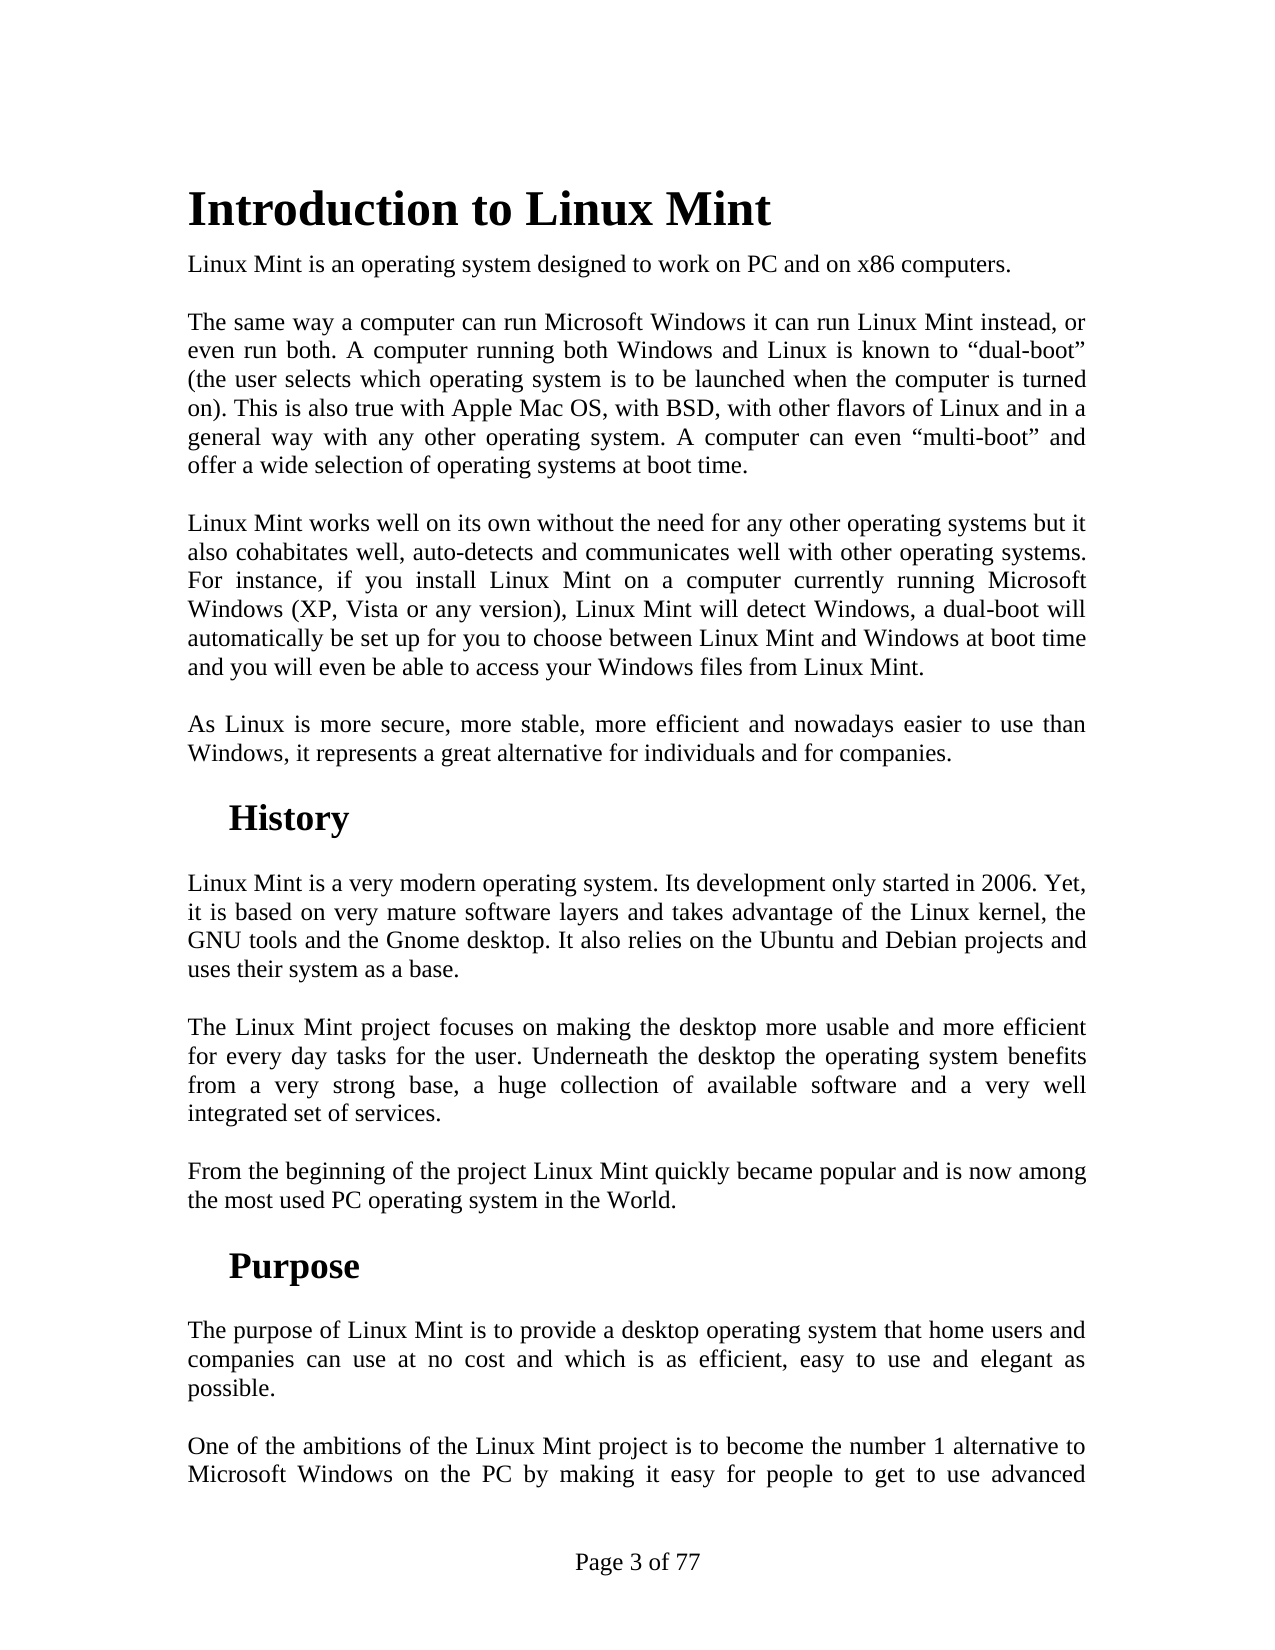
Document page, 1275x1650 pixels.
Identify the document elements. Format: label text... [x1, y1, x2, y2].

text Linux Mint is an operating system designed to work on PC and on x86 computers. [187, 249, 1087, 278]
text Linux Mint is a very modern operating system. Its development only started in 2006. Yet, it is based on very mature software layers and takes advantage of the Linux kernel, the GNU tools and the Gnome desktop. It also relies on the Ubuntu and Debian projects and uses their system as a base. [187, 868, 1087, 983]
subtitle Purpose [187, 1243, 1087, 1286]
text The Linux Mint project focuses on making the desktop more usable and more efficient for every day tasks for the user. Underneath the desktop the operating system benefits from a very strong base, a huge collection of available software and a very well integrated set of services. [187, 1012, 1087, 1127]
subtitle Introduction to Linux Mint [187, 179, 1087, 237]
text Linux Mint works well on its own without the need for any other operating systems but it also cohabitates well, auto-detects and communicates well with other operating systems. For instance, if you install Linux Mint on a computer currently running Microsoft Windows (XP, Vista or any version), Linux Mint will detect Windows, a dual-boot will automatically be set up for you to choose between Linux Mint and Windows at boot time and you will even be able to access your Windows files from Linux Mint. [187, 508, 1087, 680]
text One of the ambitions of the Linux Mint project is to become the number 1 alternative to Microsoft Windows on the PC by making it easy for people to get to use advanced [187, 1431, 1087, 1488]
text As Linux is more secure, more stable, more efficient and nowadays easier to use than Windows, it represents a great alternative for individuals and for companies. [187, 709, 1087, 767]
text The same way a computer can run Microsoft Windows it can run Linux Mint instead, or even run both. A computer running both Windows and Linux is known to “dual-boot” (the user selects which operating system is to be launched when the computer is turned on). This is also true with Apple Mac OS, with BSD, with other flavors of Linux and in a general way with any other operating system. A computer can even “multi-boot” and offer a wide selection of operating systems at boot time. [187, 307, 1087, 479]
subtitle History [187, 796, 1087, 839]
text The purpose of Linux Mint is to provide a desktop operating system that home users and companies can use at no cost and which is as efficient, easy to use and elegant as possible. [187, 1315, 1087, 1402]
text From the beginning of the project Linux Mint quickly became popular and is now among the most used PC operating system in the World. [187, 1156, 1087, 1214]
